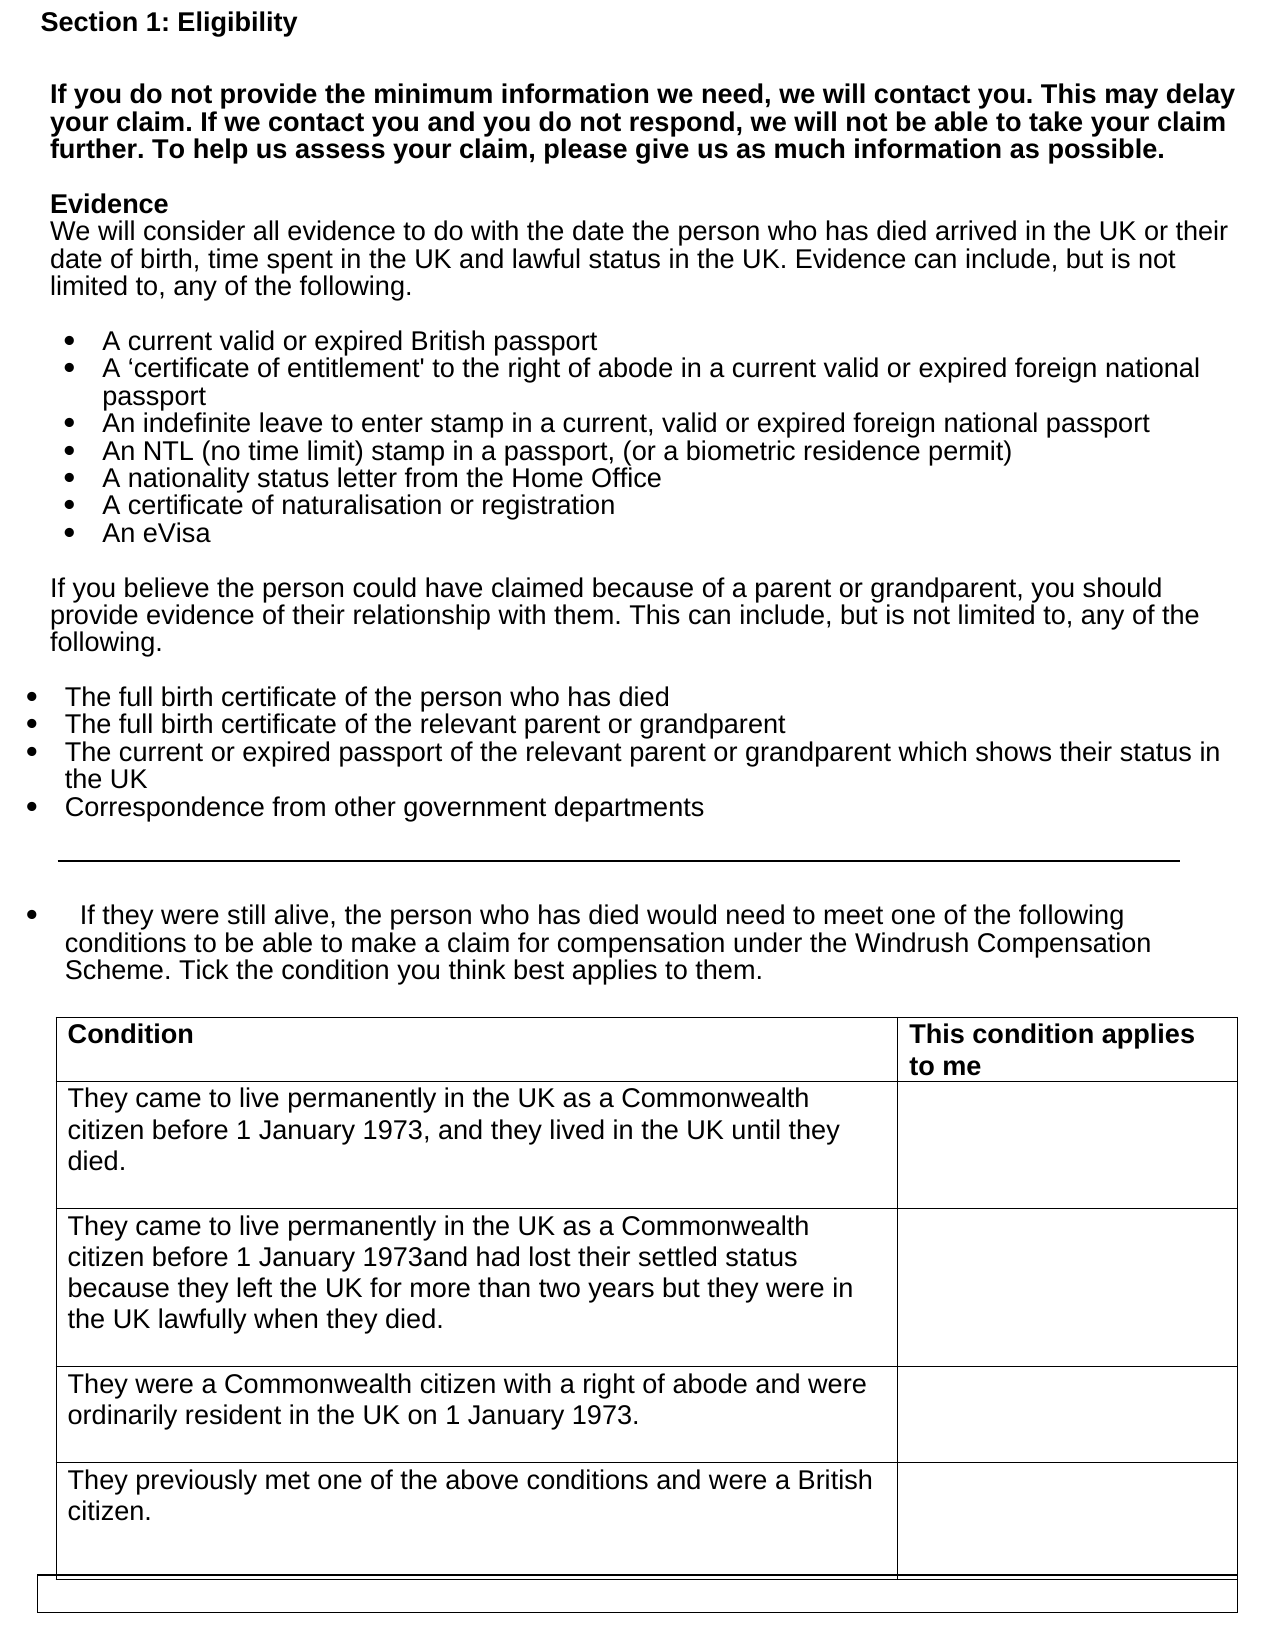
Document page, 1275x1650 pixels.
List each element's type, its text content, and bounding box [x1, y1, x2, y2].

text If you do not provide the minimum information we need, we will contact you. This may delay your claim. If we contact you and you do not respond, we will not be able to take your claim further. To help us assess your claim, please give us as much information as possible. [50, 82, 1250, 164]
text Evidence [50, 192, 1250, 219]
table_cell They previously met one of the above conditions and were a British citizen. [57, 1463, 897, 1574]
table_cell They came to live permanently in the UK as a Commonwealth citizen before 1 January 1973, and they lived in the UK until they died. [57, 1082, 897, 1208]
list An NTL (no time limit) stamp in a passport, (or a biometric residence permit) [64, 438, 1250, 466]
table_cell [898, 1209, 1237, 1366]
table_cell [898, 1463, 1237, 1574]
table_cell [898, 1367, 1237, 1462]
text Section 1: Eligibility [40, 6, 1250, 37]
table_cell They came to live permanently in the UK as a Commonwealth citizen before 1 January 1973and had lost their settled status because they left the UK for more than two years but they were in the UK lawfully when they died. [57, 1209, 897, 1366]
list An eVisa [64, 520, 1250, 548]
list A ‘certificate of entitlement' to the right of abode in a current valid or expired foreign national passport [64, 356, 1250, 411]
table_cell [898, 1082, 1237, 1208]
list A current valid or expired British passport [64, 328, 1250, 356]
list A nationality status letter from the Home Office [64, 466, 1250, 493]
table_header Condition [57, 1018, 897, 1081]
text If you believe the person could have claimed because of a parent or grandparent, you should provide evidence of their relationship with them. This can include, but is not limited to, any of the following. [50, 575, 1250, 657]
list The full birth certificate of the person who has died [27, 685, 1250, 712]
text We will consider all evidence to do with the date the person who has died arrived in the UK or their date of birth, time spent in the UK and lawful status in the UK. Evidence can include, but is not limited to, any of the following. [50, 219, 1250, 301]
list Correspondence from other government departments [27, 794, 1250, 822]
list The full birth certificate of the relevant parent or grandparent [27, 712, 1250, 739]
table_header This condition applies to me [898, 1018, 1237, 1081]
list The current or expired passport of the relevant parent or grandparent which shows their status in the UK [27, 739, 1250, 794]
table_cell They were a Commonwealth citizen with a right of abode and were ordinarily resident in the UK on 1 January 1973. [57, 1367, 897, 1462]
list If they were still alive, the person who has died would need to meet one of the following conditions to be able to make a claim for compensation under the Windrush Compensation Scheme. Tick the condition you think best applies to them. [27, 903, 1250, 985]
list A certificate of naturalisation or registration [64, 493, 1250, 520]
list An indefinite leave to enter stamp in a current, valid or expired foreign national passport [64, 411, 1250, 438]
